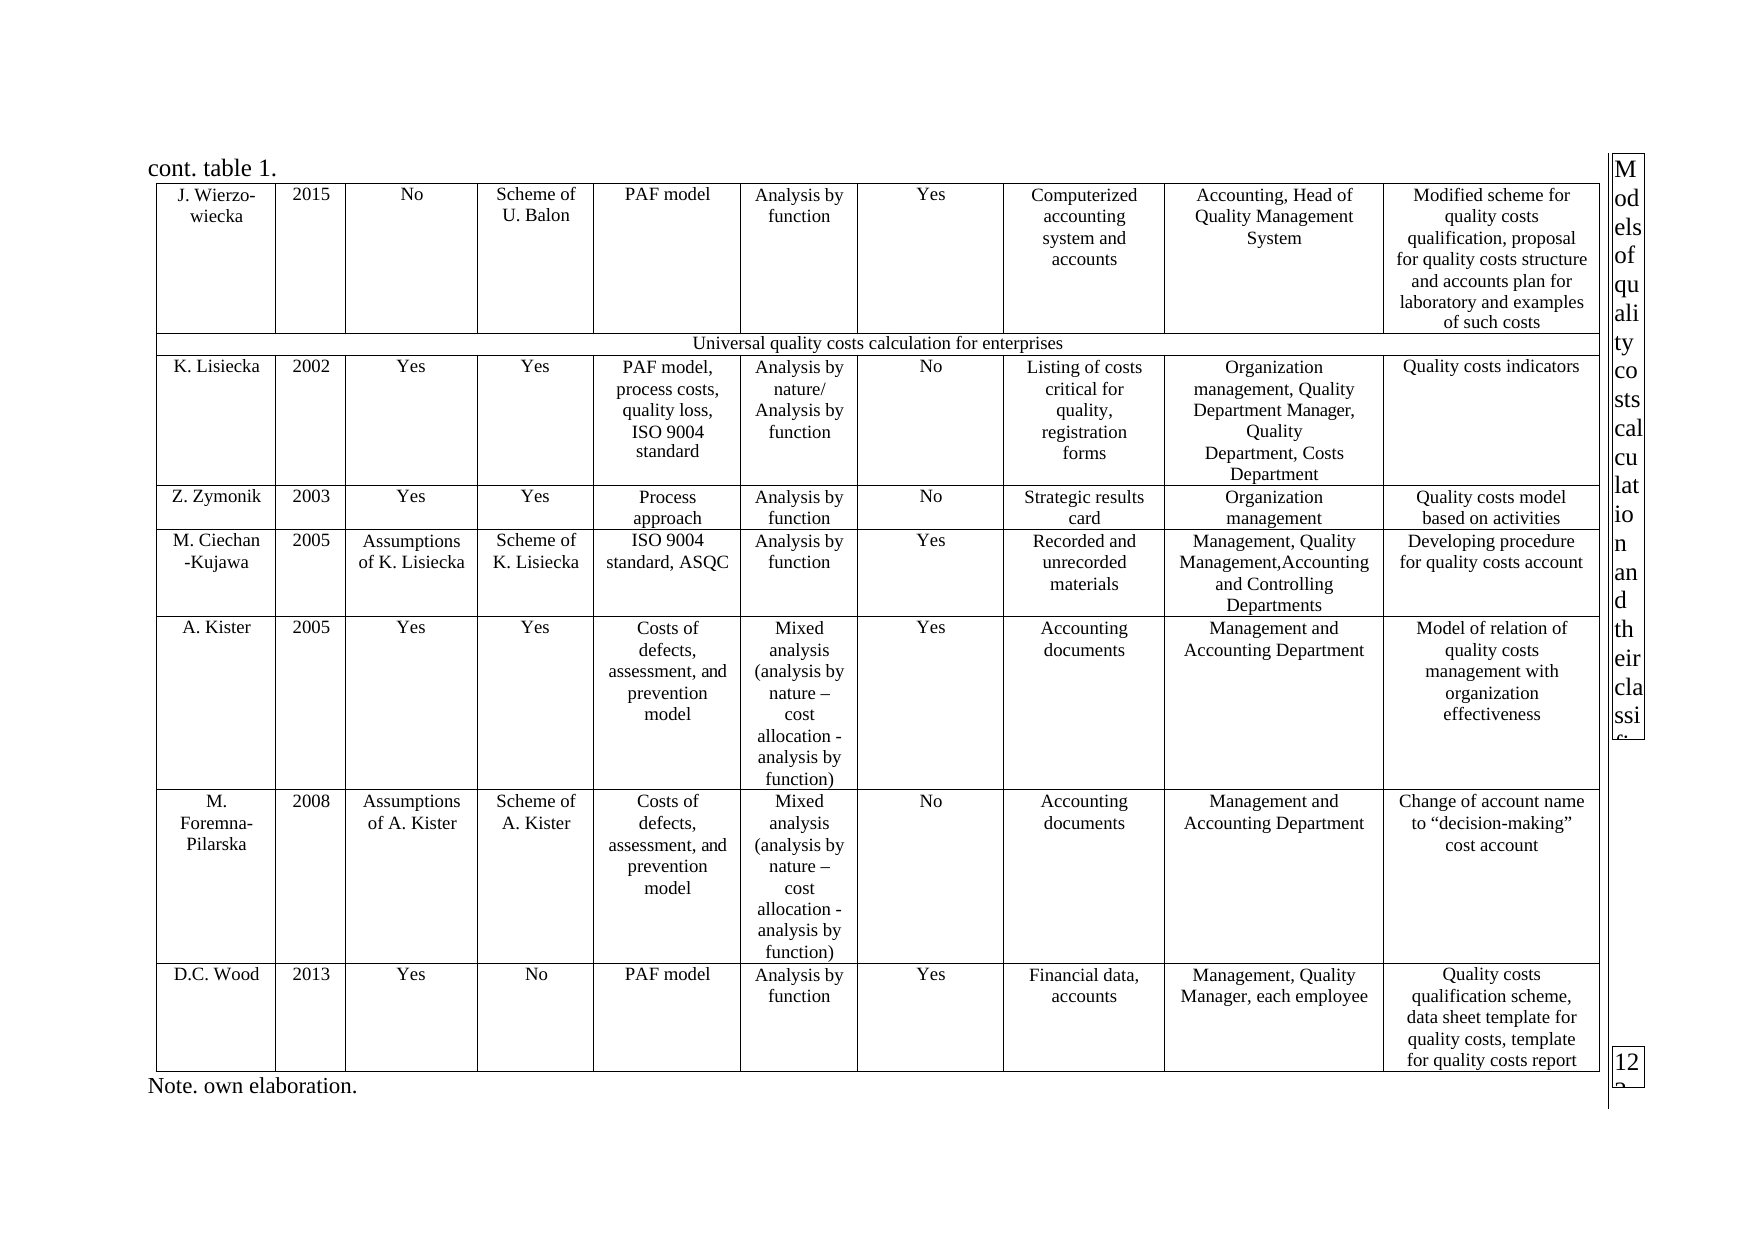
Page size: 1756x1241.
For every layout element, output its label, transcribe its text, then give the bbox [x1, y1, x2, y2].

table_cell Process approach [594, 486, 740, 529]
table_cell K. Lisiecka [157, 356, 275, 485]
table_header Yes [858, 184, 1003, 333]
table_cell Assumptions of K. Lisiecka [346, 530, 477, 616]
table_cell Yes [346, 617, 477, 789]
table_cell No [858, 356, 1003, 485]
table_cell PAF model [594, 964, 740, 1071]
table_cell Costs of defects, assessment, and prevention model [594, 617, 740, 789]
table_cell Quality costs indicators [1384, 356, 1599, 485]
table_cell Yes [478, 356, 593, 485]
table_cell Yes [858, 530, 1003, 616]
text Note. own elaboration. [148, 1072, 1608, 1098]
table_cell Change of account name to “decision-making” cost account [1384, 790, 1599, 963]
table_cell Universal quality costs calculation for enterprises [157, 334, 1599, 355]
table_cell 2013 [276, 964, 345, 1071]
table_cell M. Foremna- Pilarska [157, 790, 275, 963]
table_cell Management and Accounting Department [1165, 617, 1383, 789]
table_cell D.C. Wood [157, 964, 275, 1071]
table_cell Mixed analysis (analysis by nature – cost allocation - analysis by function) [741, 617, 857, 789]
table_cell Analysis by function [741, 486, 857, 529]
table_cell Assumptions of A. Kister [346, 790, 477, 963]
table_cell Strategic results card [1004, 486, 1164, 529]
text Models of quality costs calculation and their classification [1614, 154, 1644, 739]
table_cell Model of relation of quality costs management with organization effectiveness [1384, 617, 1599, 789]
table_cell Analysis by function [741, 964, 857, 1071]
table_cell Quality costs qualification scheme, data sheet template for quality costs, template for quality costs report [1384, 964, 1599, 1071]
table_cell Yes [858, 617, 1003, 789]
table_cell 2005 [276, 617, 345, 789]
table_cell M. Ciechan -Kujawa [157, 530, 275, 616]
table_cell Yes [858, 964, 1003, 1071]
table_header J. Wierzo- wiecka [157, 184, 275, 333]
table_cell Yes [478, 617, 593, 789]
table_cell Quality costs model based on activities [1384, 486, 1599, 529]
table_cell Financial data, accounts [1004, 964, 1164, 1071]
text cont. table 1. [148, 153, 1608, 181]
table_cell ISO 9004 standard, ASQC [594, 530, 740, 616]
table_cell No [858, 790, 1003, 963]
table_cell Yes [346, 356, 477, 485]
table_cell 2008 [276, 790, 345, 963]
table_cell A. Kister [157, 617, 275, 789]
table_cell No [858, 486, 1003, 529]
table_cell Analysis by function [741, 530, 857, 616]
table_cell Accounting documents [1004, 617, 1164, 789]
table_cell Yes [346, 486, 477, 529]
table_cell Scheme of K. Lisiecka [478, 530, 593, 616]
table_cell Organization management, Quality Department Manager, Quality Department, Costs Department [1165, 356, 1383, 485]
table_cell Organization management [1165, 486, 1383, 529]
table_cell Management, Quality Manager, each employee [1165, 964, 1383, 1071]
table_cell Costs of defects, assessment, and prevention model [594, 790, 740, 963]
table_header No [346, 184, 477, 333]
table_cell Mixed analysis (analysis by nature – cost allocation - analysis by function) [741, 790, 857, 963]
text 123 [1614, 1047, 1644, 1087]
table_cell Developing procedure for quality costs account [1384, 530, 1599, 616]
table_cell 2003 [276, 486, 345, 529]
table_header Analysis by function [741, 184, 857, 333]
table_cell Yes [346, 964, 477, 1071]
table_cell Management, Quality Management,Accounting and Controlling Departments [1165, 530, 1383, 616]
table_header Scheme of U. Balon [478, 184, 593, 333]
table_header Modified scheme for quality costs qualification, proposal for quality costs structure and accounts plan for laboratory and examples of such costs [1384, 184, 1599, 333]
table_header Accounting, Head of Quality Management System [1165, 184, 1383, 333]
table_header Computerized accounting system and accounts [1004, 184, 1164, 333]
table_cell Listing of costs critical for quality, registration forms [1004, 356, 1164, 485]
table_header 2015 [276, 184, 345, 333]
table_cell 2005 [276, 530, 345, 616]
table_cell 2002 [276, 356, 345, 485]
table_cell Recorded and unrecorded materials [1004, 530, 1164, 616]
table_cell PAF model, process costs, quality loss, ISO 9004 standard [594, 356, 740, 485]
table_cell Z. Zymonik [157, 486, 275, 529]
table_cell Yes [478, 486, 593, 529]
table_cell Scheme of A. Kister [478, 790, 593, 963]
table_cell No [478, 964, 593, 1071]
table_cell Accounting documents [1004, 790, 1164, 963]
table_cell Analysis by nature/ Analysis by function [741, 356, 857, 485]
table_cell Management and Accounting Department [1165, 790, 1383, 963]
table_header PAF model [594, 184, 740, 333]
